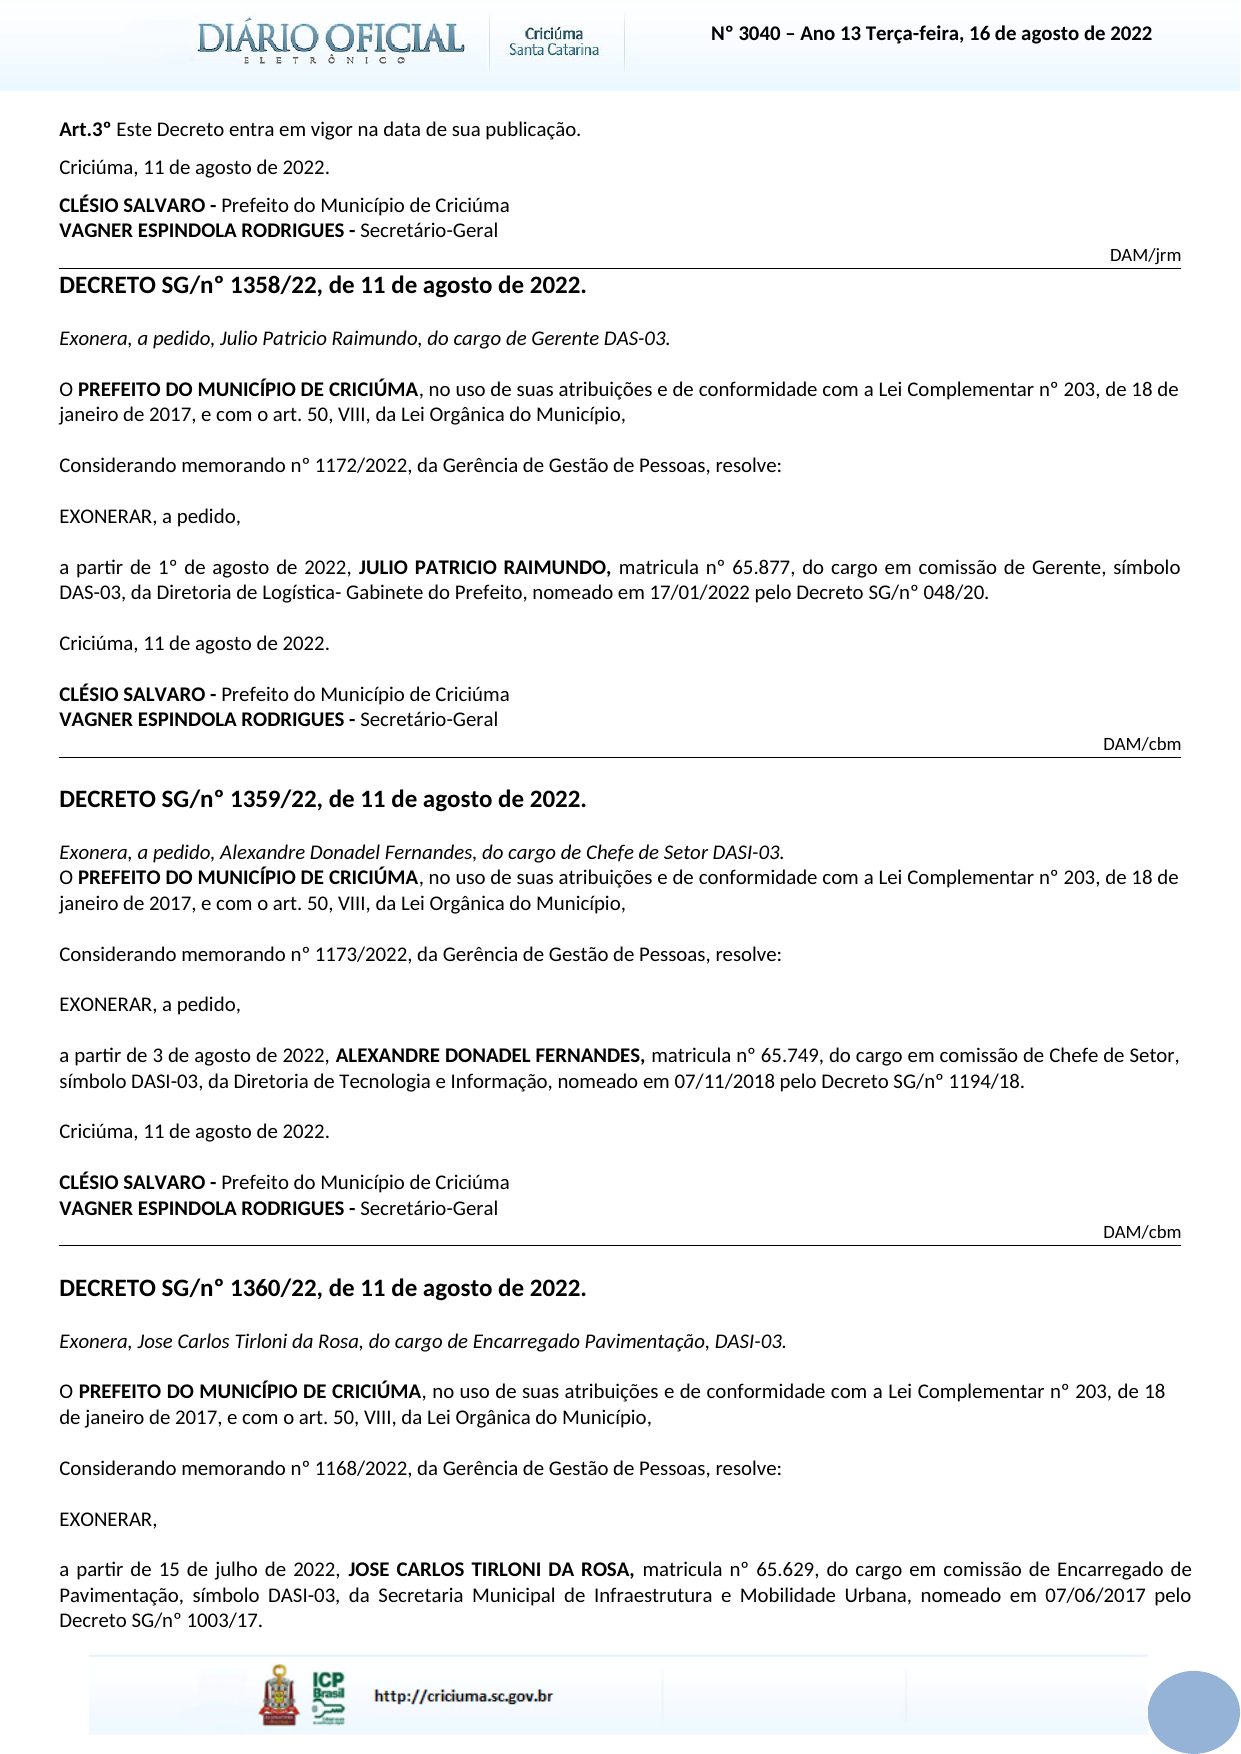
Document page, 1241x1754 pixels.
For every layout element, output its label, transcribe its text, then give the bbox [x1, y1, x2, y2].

text EXONERAR, a pedido, [59, 503, 1181, 528]
text EXONERAR, [59, 1506, 1167, 1531]
text DAM/cbm [59, 1220, 1181, 1245]
text Criciúma, 11 de agosto de 2022. [59, 1119, 1181, 1144]
text VAGNER ESPINDOLA RODRIGUES - Secretário-Geral [59, 706, 1181, 732]
list DECRETO SG/nº 1360/22, de 11 de agosto de 2022. [59, 1272, 1179, 1302]
text Criciúma, 11 de agosto de 2022. [59, 630, 1181, 656]
text Art.3º Este Decreto entra em vigor na data de sua publicação. [59, 116, 1181, 141]
text Considerando memorando nº 1173/2022, da Gerência de Gestão de Pessoas, resolve: [59, 941, 1181, 966]
text EXONERAR, a pedido, [59, 992, 1181, 1017]
text CLÉSIO SALVARO - Prefeito do Município de Criciúma [59, 192, 1240, 218]
text Exonera, a pedido, Julio Patricio Raimundo, do cargo de Gerente DAS-03. [59, 325, 1181, 351]
text VAGNER ESPINDOLA RODRIGUES - Secretário-Geral [59, 218, 1240, 243]
text DAM/cbm [59, 732, 1181, 757]
text Considerando memorando nº 1168/2022, da Gerência de Gestão de Pessoas, resolve: [59, 1455, 1167, 1480]
text CLÉSIO SALVARO - Prefeito do Município de Criciúma [59, 681, 1181, 706]
text CLÉSIO SALVARO - Prefeito do Município de Criciúma [59, 1169, 1181, 1195]
text VAGNER ESPINDOLA RODRIGUES - Secretário-Geral [59, 1195, 1181, 1220]
text Exonera, a pedido, Alexandre Donadel Fernandes, do cargo de Chefe de Setor DASI-03. [59, 839, 1181, 864]
text DAM/jrm [59, 243, 1181, 268]
text a partir de 1º de agosto de 2022, JULIO PATRICIO RAIMUNDO, matricula nº 65.877, do cargo em comissão de Gerente, símbolo DAS-03, da Diretoria de Logística- Gabinete do Prefeito, nomeado em 17/01/2022 pelo Decreto SG/nº 048/20. [59, 554, 1181, 605]
text O PREFEITO DO MUNICÍPIO DE CRICIÚMA, no uso de suas atribuições e de conformidade com a Lei Complementar nº 203, de 18 de janeiro de 2017, e com o art. 50, VIII, da Lei Orgânica do Município, [59, 1379, 1167, 1429]
list DECRETO SG/nº 1358/22, de 11 de agosto de 2022. [59, 269, 1181, 300]
list DECRETO SG/nº 1359/22, de 11 de agosto de 2022. [59, 783, 1181, 814]
text O PREFEITO DO MUNICÍPIO DE CRICIÚMA, no uso de suas atribuições e de conformidade com a Lei Complementar nº 203, de 18 de janeiro de 2017, e com o art. 50, VIII, da Lei Orgânica do Município, [59, 864, 1181, 915]
text Criciúma, 11 de agosto de 2022. [59, 154, 1181, 179]
text a partir de 3 de agosto de 2022, ALEXANDRE DONADEL FERNANDES, matricula nº 65.749, do cargo em comissão de Chefe de Setor, símbolo DASI-03, da Diretoria de Tecnologia e Informação, nomeado em 07/11/2018 pelo Decreto SG/nº 1194/18. [59, 1042, 1181, 1093]
text Exonera, Jose Carlos Tirloni da Rosa, do cargo de Encarregado Pavimentação, DASI-03. [59, 1328, 1181, 1353]
text O PREFEITO DO MUNICÍPIO DE CRICIÚMA, no uso de suas atribuições e de conformidade com a Lei Complementar nº 203, de 18 de janeiro de 2017, e com o art. 50, VIII, da Lei Orgânica do Município, [59, 376, 1181, 427]
text Considerando memorando nº 1172/2022, da Gerência de Gestão de Pessoas, resolve: [59, 452, 1181, 478]
text a partir de 15 de julho de 2022, JOSE CARLOS TIRLONI DA ROSA, matricula nº 65.629, do cargo em comissão de Encarregado de Pavimentação, símbolo DASI-03, da Secretaria Municipal de Infraestrutura e Mobilidade Urbana, nomeado em 07/06/2017 pelo Decreto SG/nº 1003/17. [59, 1557, 1193, 1633]
